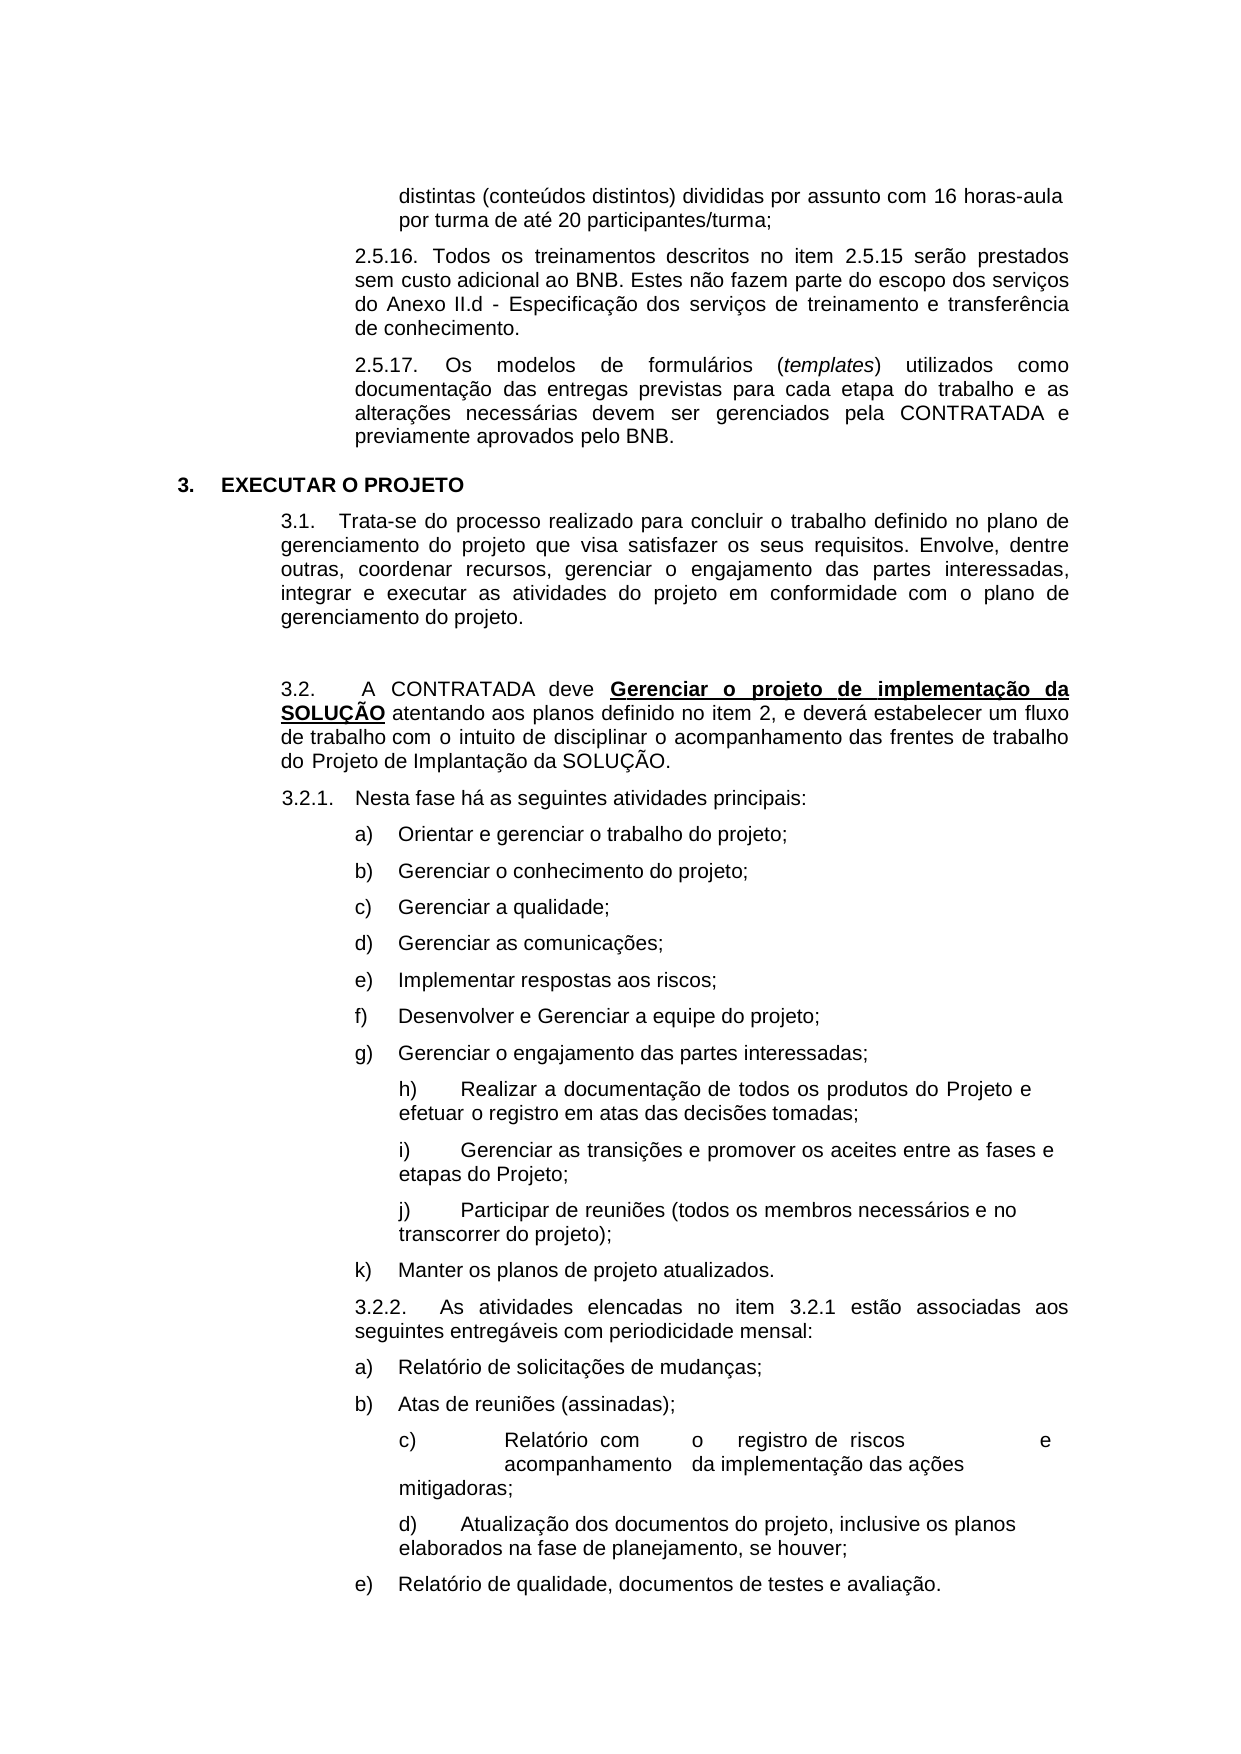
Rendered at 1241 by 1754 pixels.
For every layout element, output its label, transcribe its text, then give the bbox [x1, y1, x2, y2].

text a) Orientar e gerenciar o trabalho do projeto; [354, 822, 1082, 846]
text d) Atualização dos documentos do projeto, inclusive os planos elaborados na fase de planejamento, se houver; [399, 1512, 1069, 1560]
text e) Relatório de qualidade, documentos de testes e avaliação. [354, 1572, 1082, 1596]
text 3.2.1. Nesta fase há as seguintes atividades principais: [277, 786, 811, 809]
text k) Manter os planos de projeto atualizados. [354, 1258, 1082, 1282]
text g) Gerenciar o engajamento das partes interessadas; [354, 1041, 1082, 1064]
text d) Gerenciar as comunicações; [354, 931, 1082, 955]
text 3.1. Trata-se do processo realizado para concluir o trabalho definido no plano de gerenciamento do projeto que visa satisfazer os seus requisitos. Envolve, dentre outras, coordenar recursos, gerenciar o engajamento das partes interessadas, integrar e executar as atividades do projeto em conformidade com o plano de gerenciamento do projeto. [281, 510, 1069, 628]
text c) Relatório com o registro de riscos e acompanhamento da implementação das ações mitigadoras; [399, 1428, 1069, 1500]
text distintas (conteúdos distintos) divididas por assunto com 16 horas-aula por turma de até 20 participantes/turma; [399, 185, 1069, 232]
text i) Gerenciar as transições e promover os aceites entre as fases e etapas do Projeto; [399, 1137, 1069, 1185]
text 3.2.2. As atividades elencadas no item 3.2.1 estão associadas aos seguintes entregáveis com periodicidade mensal: [354, 1294, 1069, 1342]
text b) Atas de reuniões (assinadas); [354, 1391, 1082, 1415]
text c) Gerenciar a qualidade; [354, 895, 1082, 919]
text b) Gerenciar o conhecimento do projeto; [354, 858, 1082, 882]
text f) Desenvolver e Gerenciar a equipe do projeto; [354, 1004, 1082, 1028]
text 3.2. A CONTRATADA deve Gerenciar o projeto de implementação da SOLUÇÃO atentando aos planos definido no item 2, e deverá estabelecer um fluxo de trabalho com o intuito de disciplinar o acompanhamento das frentes de trabalho do Projeto de Implantação da SOLUÇÃO. [281, 677, 1069, 773]
text j) Participar de reuniões (todos os membros necessários e no transcorrer do projeto); [399, 1198, 1069, 1246]
text e) Implementar respostas aos riscos; [354, 968, 1082, 992]
text a) Relatório de solicitações de mudanças; [354, 1355, 1082, 1379]
text h) Realizar a documentação de todos os produtos do Projeto e efetuar o registro em atas das decisões tomadas; [399, 1078, 1069, 1125]
text 3. EXECUTAR O PROJETO [177, 473, 1082, 497]
text 2.5.16. Todos os treinamentos descritos no item 2.5.15 serão prestados sem custo adicional ao BNB. Estes não fazem parte do escopo dos serviços do Anexo II.d - Especificação dos serviços de treinamento e transferência de conhecimento. [354, 244, 1069, 340]
text 2.5.17. Os modelos de formulários (templates) utilizados como documentação das entregas previstas para cada etapa do trabalho e as alterações necessárias devem ser gerenciados pela CONTRATADA e previamente aprovados pelo BNB. [354, 352, 1069, 448]
